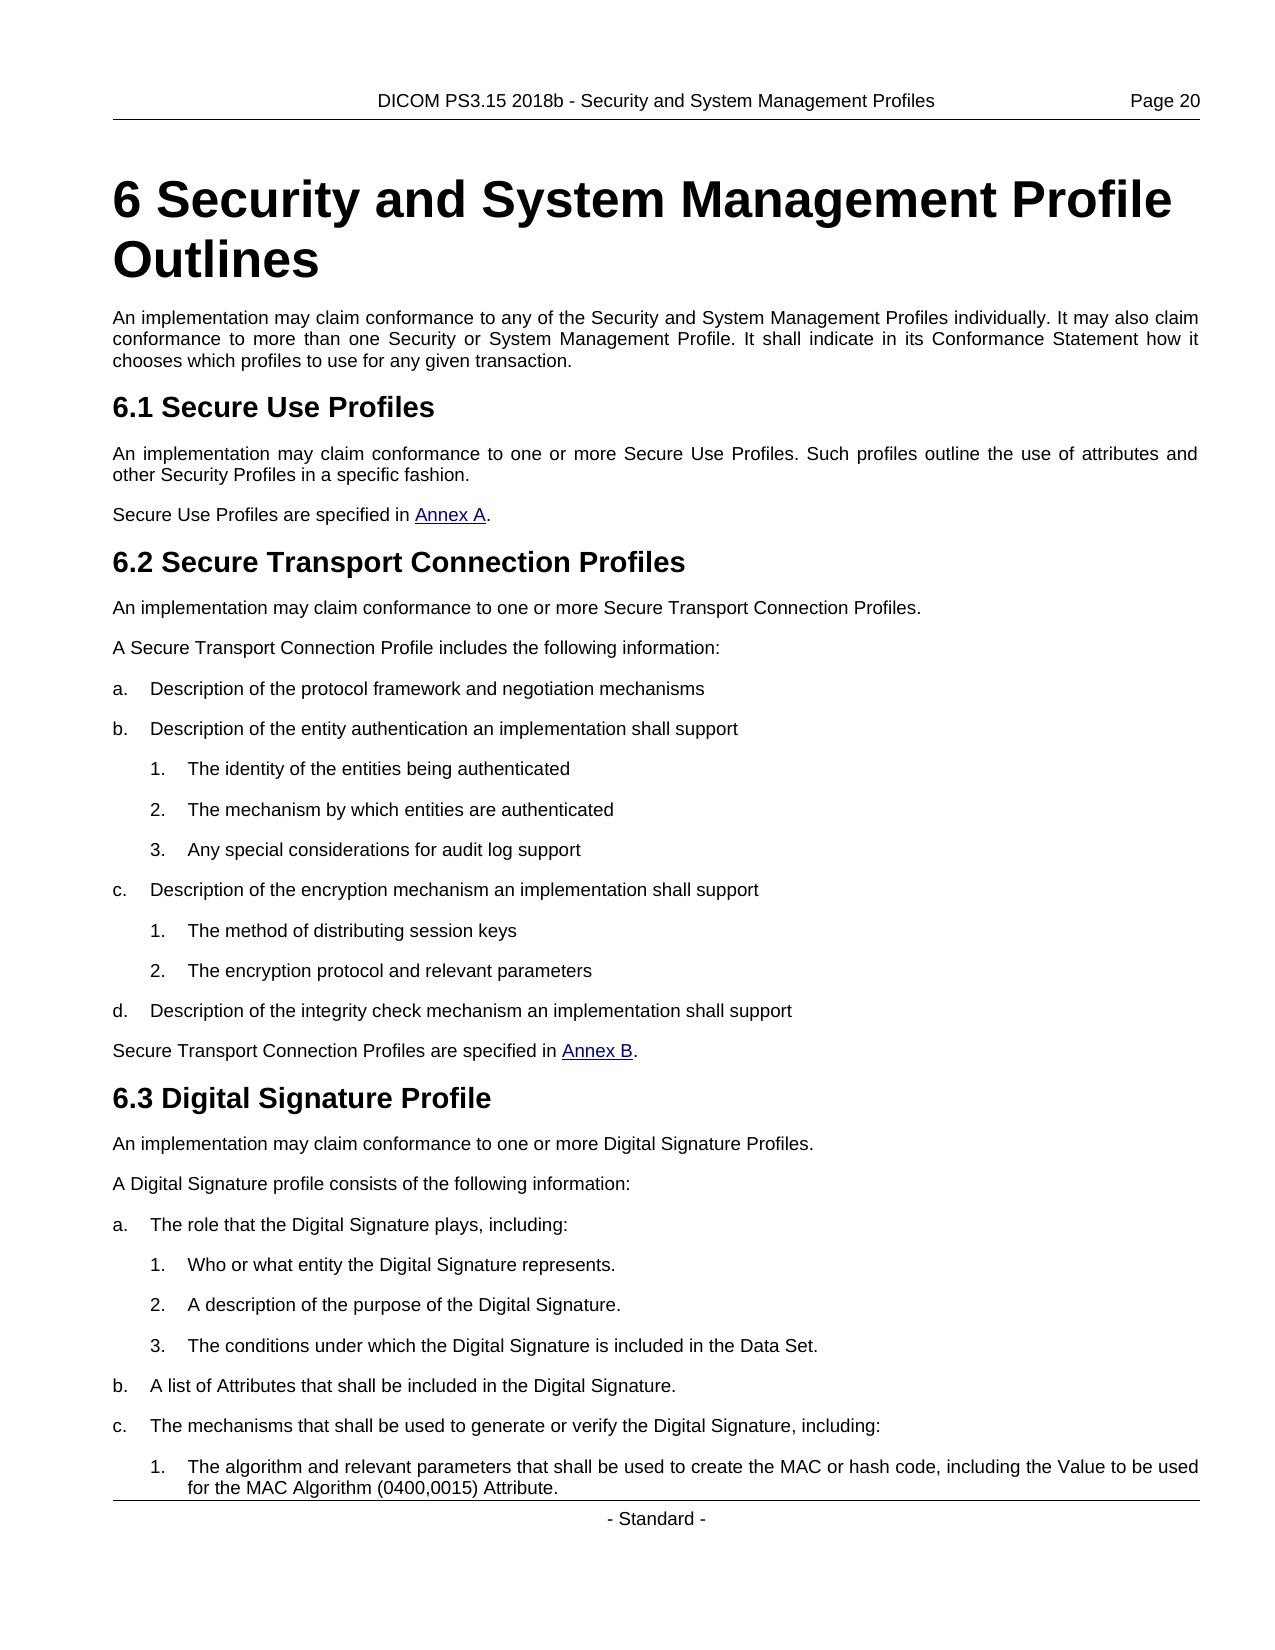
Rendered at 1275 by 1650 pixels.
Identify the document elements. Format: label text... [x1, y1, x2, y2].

list The method of distributing session keys [150, 919, 1200, 941]
text A Secure Transport Connection Profile includes the following information: [112, 637, 1200, 659]
list The encryption protocol and relevant parameters [150, 960, 1200, 981]
list Description of the entity authentication an implementation shall support [112, 718, 1200, 739]
list A list of Attributes that shall be included in the Digital Signature. [112, 1375, 1200, 1396]
list The algorithm and relevant parameters that shall be used to create the MAC or hash code, including the Value to be used for the MAC Algorithm (0400,0015) Attribute. [150, 1455, 1200, 1498]
text An implementation may claim conformance to one or more Secure Transport Connection Profiles. [112, 597, 1200, 618]
list The conditions under which the Digital Signature is included in the Data Set. [150, 1334, 1200, 1356]
list Description of the protocol framework and negotiation mechanisms [112, 677, 1200, 699]
list The role that the Digital Signature plays, including: [112, 1213, 1200, 1235]
list Description of the integrity check mechanism an implementation shall support [112, 1000, 1200, 1022]
text An implementation may claim conformance to one or more Secure Use Profiles. Such profiles outline the use of attributes and other Security Profiles in a specific fashion. [112, 442, 1200, 486]
list Description of the encryption mechanism an implementation shall support [112, 879, 1200, 901]
text An implementation may claim conformance to any of the Security and System Management Profiles individually. It may also claim conformance to more than one Security or System Management Profile. It shall indicate in its Conformance Statement how it chooses which profiles to use for any given transaction. [112, 307, 1200, 371]
text 6.3 Digital Signature Profile [112, 1081, 1200, 1114]
list Any special considerations for audit log support [150, 839, 1200, 860]
text 6.1 Secure Use Profiles [112, 390, 1200, 424]
text 6 Security and System Management Profile Outlines [112, 169, 1200, 288]
text 6.2 Secure Transport Connection Profiles [112, 544, 1200, 578]
list A description of the purpose of the Digital Signature. [150, 1294, 1200, 1316]
list The mechanism by which entities are authenticated [150, 798, 1200, 820]
list The mechanisms that shall be used to generate or verify the Digital Signature, including: [112, 1415, 1200, 1437]
text Secure Transport Connection Profiles are specified in Annex B. [112, 1040, 1200, 1062]
text Secure Use Profiles are specified in Annex A. [112, 504, 1200, 526]
list Who or what entity the Digital Signature represents. [150, 1254, 1200, 1275]
text An implementation may claim conformance to one or more Digital Signature Profiles. [112, 1133, 1200, 1154]
list The identity of the entities being authenticated [150, 758, 1200, 780]
text A Digital Signature profile consists of the following information: [112, 1173, 1200, 1195]
